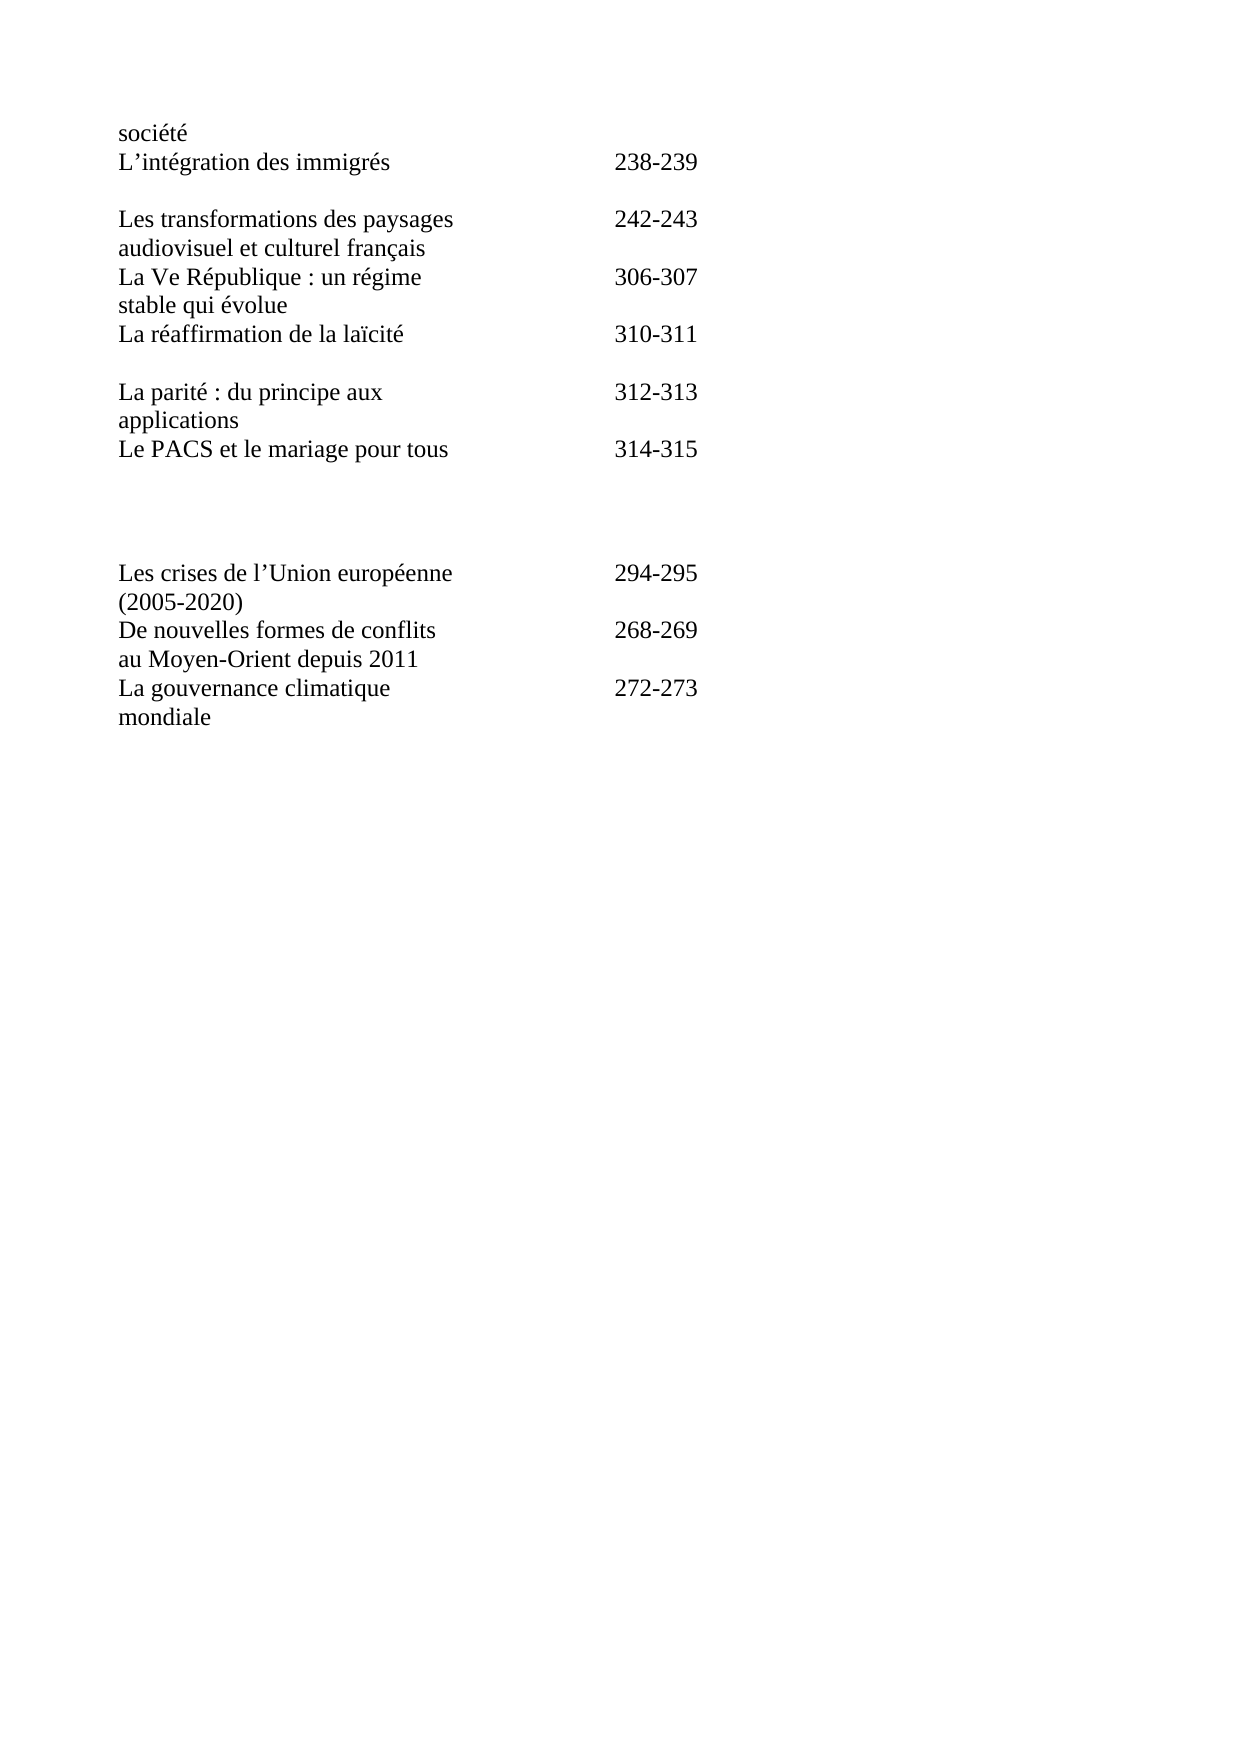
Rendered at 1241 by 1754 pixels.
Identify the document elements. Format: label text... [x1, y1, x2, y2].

table_cell La gouvernance climatique mondiale [118, 673, 461, 731]
table_cell [998, 377, 1122, 434]
table_cell [998, 319, 1122, 377]
table_cell [461, 147, 614, 204]
table_cell [998, 731, 1122, 759]
table_cell [461, 558, 614, 616]
table_cell 314-315 [614, 434, 751, 558]
table_cell La parité : du principe aux applications [118, 377, 461, 434]
table_cell 310-311 [614, 319, 751, 377]
table_cell [998, 118, 1122, 147]
table_cell Les crises de l’Union européenne (2005-2020) [118, 558, 461, 616]
table_cell [751, 262, 998, 319]
table_cell [461, 616, 614, 673]
table_cell 312-313 [614, 377, 751, 434]
table_cell Le PACS et le mariage pour tous [118, 434, 461, 558]
table_cell [751, 731, 998, 759]
table_cell [461, 118, 614, 147]
table_cell Les transformations des paysages audiovisuel et culturel français [118, 204, 461, 262]
table_cell [461, 319, 614, 377]
table_cell [461, 262, 614, 319]
table_cell [751, 434, 998, 558]
table_cell L’intégration des immigrés [118, 147, 461, 204]
table_cell 268-269 [614, 616, 751, 673]
table_cell [751, 118, 998, 147]
table_cell [998, 616, 1122, 673]
table_cell [998, 204, 1122, 262]
table_cell [998, 434, 1122, 558]
table_cell [751, 147, 998, 204]
table_cell [461, 673, 614, 731]
table_cell [751, 673, 998, 731]
table_cell 242-243 [614, 204, 751, 262]
table_cell [998, 558, 1122, 616]
table_cell [461, 204, 614, 262]
table_cell [461, 377, 614, 434]
table_cell [461, 434, 614, 558]
table_cell 306-307 [614, 262, 751, 319]
table_cell La réaffirmation de la laïcité [118, 319, 461, 377]
table_cell [751, 616, 998, 673]
table_cell [751, 319, 998, 377]
table_cell 294-295 [614, 558, 751, 616]
table_cell [998, 147, 1122, 204]
table_cell La Ve République : un régime stable qui évolue [118, 262, 461, 319]
table_cell [461, 731, 614, 759]
table_cell société [118, 118, 461, 147]
table_cell [614, 118, 751, 147]
table_cell [614, 731, 751, 759]
table_cell [998, 673, 1122, 731]
table_cell [751, 204, 998, 262]
table_cell De nouvelles formes de conflits au Moyen-Orient depuis 2011 [118, 616, 461, 673]
table_cell 238-239 [614, 147, 751, 204]
table_cell [998, 262, 1122, 319]
table_cell [751, 558, 998, 616]
table_cell [118, 731, 461, 759]
table_cell 272-273 [614, 673, 751, 731]
table_cell [751, 377, 998, 434]
